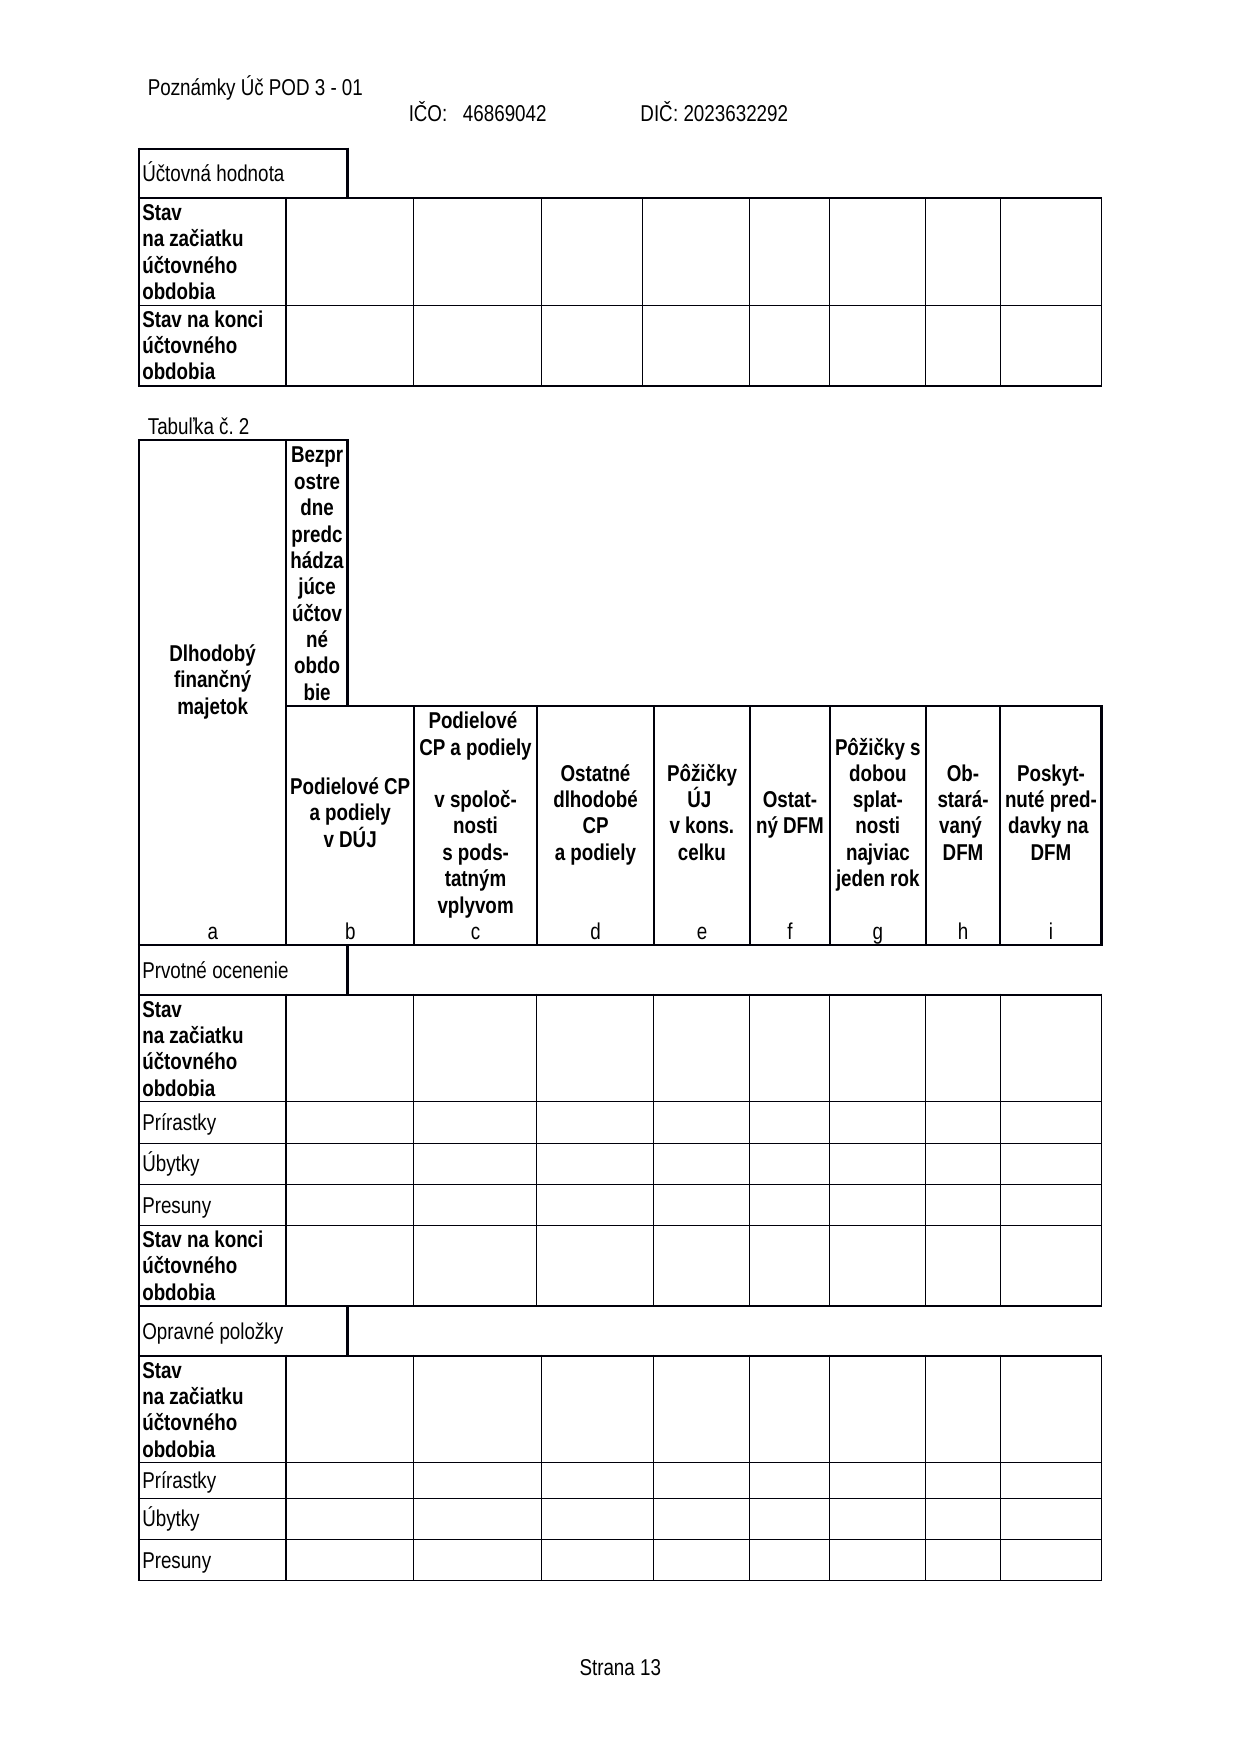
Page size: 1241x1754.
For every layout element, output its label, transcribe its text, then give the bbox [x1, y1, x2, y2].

table_cell [537, 996, 653, 1101]
table_cell [830, 1463, 925, 1497]
table_cell [654, 1357, 749, 1462]
table_cell Poskyt-nuté pred-davky na DFM [1001, 707, 1100, 918]
table_cell [1001, 1102, 1101, 1142]
table_cell [830, 1226, 925, 1305]
table_cell [750, 1144, 829, 1184]
table_cell [414, 1102, 536, 1142]
table_cell [926, 1499, 1000, 1539]
table_cell [1001, 1185, 1101, 1225]
table_cell [542, 1357, 653, 1462]
table_cell Stav na konci účtovného obdobia [140, 1226, 285, 1305]
table_cell [1001, 1463, 1101, 1497]
table_cell b [287, 918, 413, 944]
table_cell Účtovná hodnota [140, 150, 346, 197]
table_cell [1001, 1144, 1101, 1184]
table_cell [1001, 1226, 1101, 1305]
table_cell [414, 1463, 541, 1497]
table_cell Ob-stará-vaný DFM [927, 707, 999, 918]
table_cell [542, 1463, 653, 1497]
table_cell [750, 1540, 829, 1580]
table_cell [1001, 199, 1101, 304]
table_cell [414, 1144, 536, 1184]
table_cell [830, 1144, 925, 1184]
table_cell [1001, 996, 1101, 1101]
table_cell [750, 1499, 829, 1539]
table_cell [1001, 1357, 1101, 1462]
table_cell [750, 199, 829, 304]
table_cell [287, 996, 413, 1101]
table_cell Podielové CP a podiely v DÚJ [287, 707, 413, 918]
table_cell h [927, 918, 999, 944]
table_cell [287, 199, 413, 304]
table_cell [654, 1499, 749, 1539]
table_cell [414, 306, 541, 384]
table_cell [750, 1102, 829, 1142]
table_cell [750, 1357, 829, 1462]
table_cell [926, 199, 1000, 304]
table_cell [643, 199, 749, 304]
table_cell [287, 1185, 413, 1225]
table_cell Ostatné dlhodobé CP a podiely [538, 707, 653, 918]
table_cell Úbytky [140, 1144, 285, 1184]
table_cell [750, 996, 829, 1101]
table_cell [830, 1185, 925, 1225]
table_cell [542, 199, 642, 304]
table_cell [414, 1185, 536, 1225]
table_cell Opravné položky [140, 1307, 346, 1354]
text Tabuľka č. 2 [148, 413, 1092, 439]
table_cell [830, 1540, 925, 1580]
table_cell [654, 1463, 749, 1497]
table_cell [643, 306, 749, 384]
table_cell Stav na začiatku účtovného obdobia [140, 199, 285, 304]
table_cell [926, 1357, 1000, 1462]
table_cell [830, 996, 925, 1101]
table_cell [926, 1185, 1000, 1225]
table_cell [926, 1144, 1000, 1184]
table_cell [287, 1226, 413, 1305]
table_cell [926, 1226, 1000, 1305]
table_cell [287, 1102, 413, 1142]
table_cell [542, 1540, 653, 1580]
table_cell [830, 1102, 925, 1142]
table_cell [542, 1499, 653, 1539]
table_cell [287, 306, 413, 384]
table_cell [926, 996, 1000, 1101]
table_cell [414, 199, 541, 304]
table_cell [414, 1357, 541, 1462]
table_cell a [140, 918, 285, 944]
table_cell [542, 306, 642, 384]
table_cell [654, 1144, 749, 1184]
table_header [349, 439, 1101, 705]
table_header Bezprostredne predchádzajúce účtovné obdobie [287, 441, 346, 705]
table_cell Stav na konci účtovného obdobia [140, 306, 285, 384]
table_cell [537, 1226, 653, 1305]
table_cell [349, 148, 1101, 197]
table_cell [830, 1499, 925, 1539]
table_cell [414, 996, 536, 1101]
table_cell [654, 1226, 749, 1305]
table_cell [750, 1463, 829, 1497]
table_cell [750, 306, 829, 384]
table_cell [287, 1540, 413, 1580]
table_cell i [1001, 918, 1100, 944]
table_cell [1001, 1499, 1101, 1539]
table_cell Presuny [140, 1185, 285, 1225]
table_cell [926, 1463, 1000, 1497]
table_cell Pôžičky ÚJ v kons. celku [655, 707, 749, 918]
table_cell [287, 1499, 413, 1539]
table_cell [287, 1144, 413, 1184]
table_cell [414, 1499, 541, 1539]
table_cell [750, 1185, 829, 1225]
table_cell Stav na začiatku účtovného obdobia [140, 1357, 285, 1462]
table_cell [1001, 1540, 1101, 1580]
table_cell Stav na začiatku účtovného obdobia [140, 996, 285, 1101]
table_cell Úbytky [140, 1499, 285, 1539]
table_cell [830, 1357, 925, 1462]
table_cell [1001, 306, 1101, 384]
table_cell [414, 1226, 536, 1305]
table_cell [414, 1540, 541, 1580]
table_cell Podielové CP a podiely v spoloč-nosti s pods-tatným vplyvom [415, 707, 536, 918]
table_cell [926, 1102, 1000, 1142]
table_cell f [751, 918, 829, 944]
table_cell g [831, 918, 925, 944]
table_cell [654, 1540, 749, 1580]
table_cell Ostat-ný DFM [751, 707, 829, 918]
table_cell [654, 1185, 749, 1225]
table_cell [287, 1357, 413, 1462]
table_cell Prvotné ocenenie [140, 946, 346, 993]
table_cell c [415, 918, 536, 944]
table_cell [537, 1185, 653, 1225]
table_cell [537, 1102, 653, 1142]
table_cell [349, 946, 1101, 993]
table_cell [654, 996, 749, 1101]
table_cell [830, 306, 925, 384]
table_cell [750, 1226, 829, 1305]
table_cell Prírastky [140, 1102, 285, 1142]
table_cell [926, 306, 1000, 384]
table_cell Pôžičky s dobou splat-nosti najviac jeden rok [831, 707, 925, 918]
table_cell e [655, 918, 749, 944]
table_cell [830, 199, 925, 304]
table_cell Presuny [140, 1540, 285, 1580]
table_cell [537, 1144, 653, 1184]
table_cell Prírastky [140, 1463, 285, 1497]
table_cell d [538, 918, 653, 944]
table_cell [926, 1540, 1000, 1580]
table_header Dlhodobý finančný majetok [140, 441, 285, 918]
table_cell [349, 1307, 1101, 1354]
table_cell [287, 1463, 413, 1497]
table_cell [654, 1102, 749, 1142]
